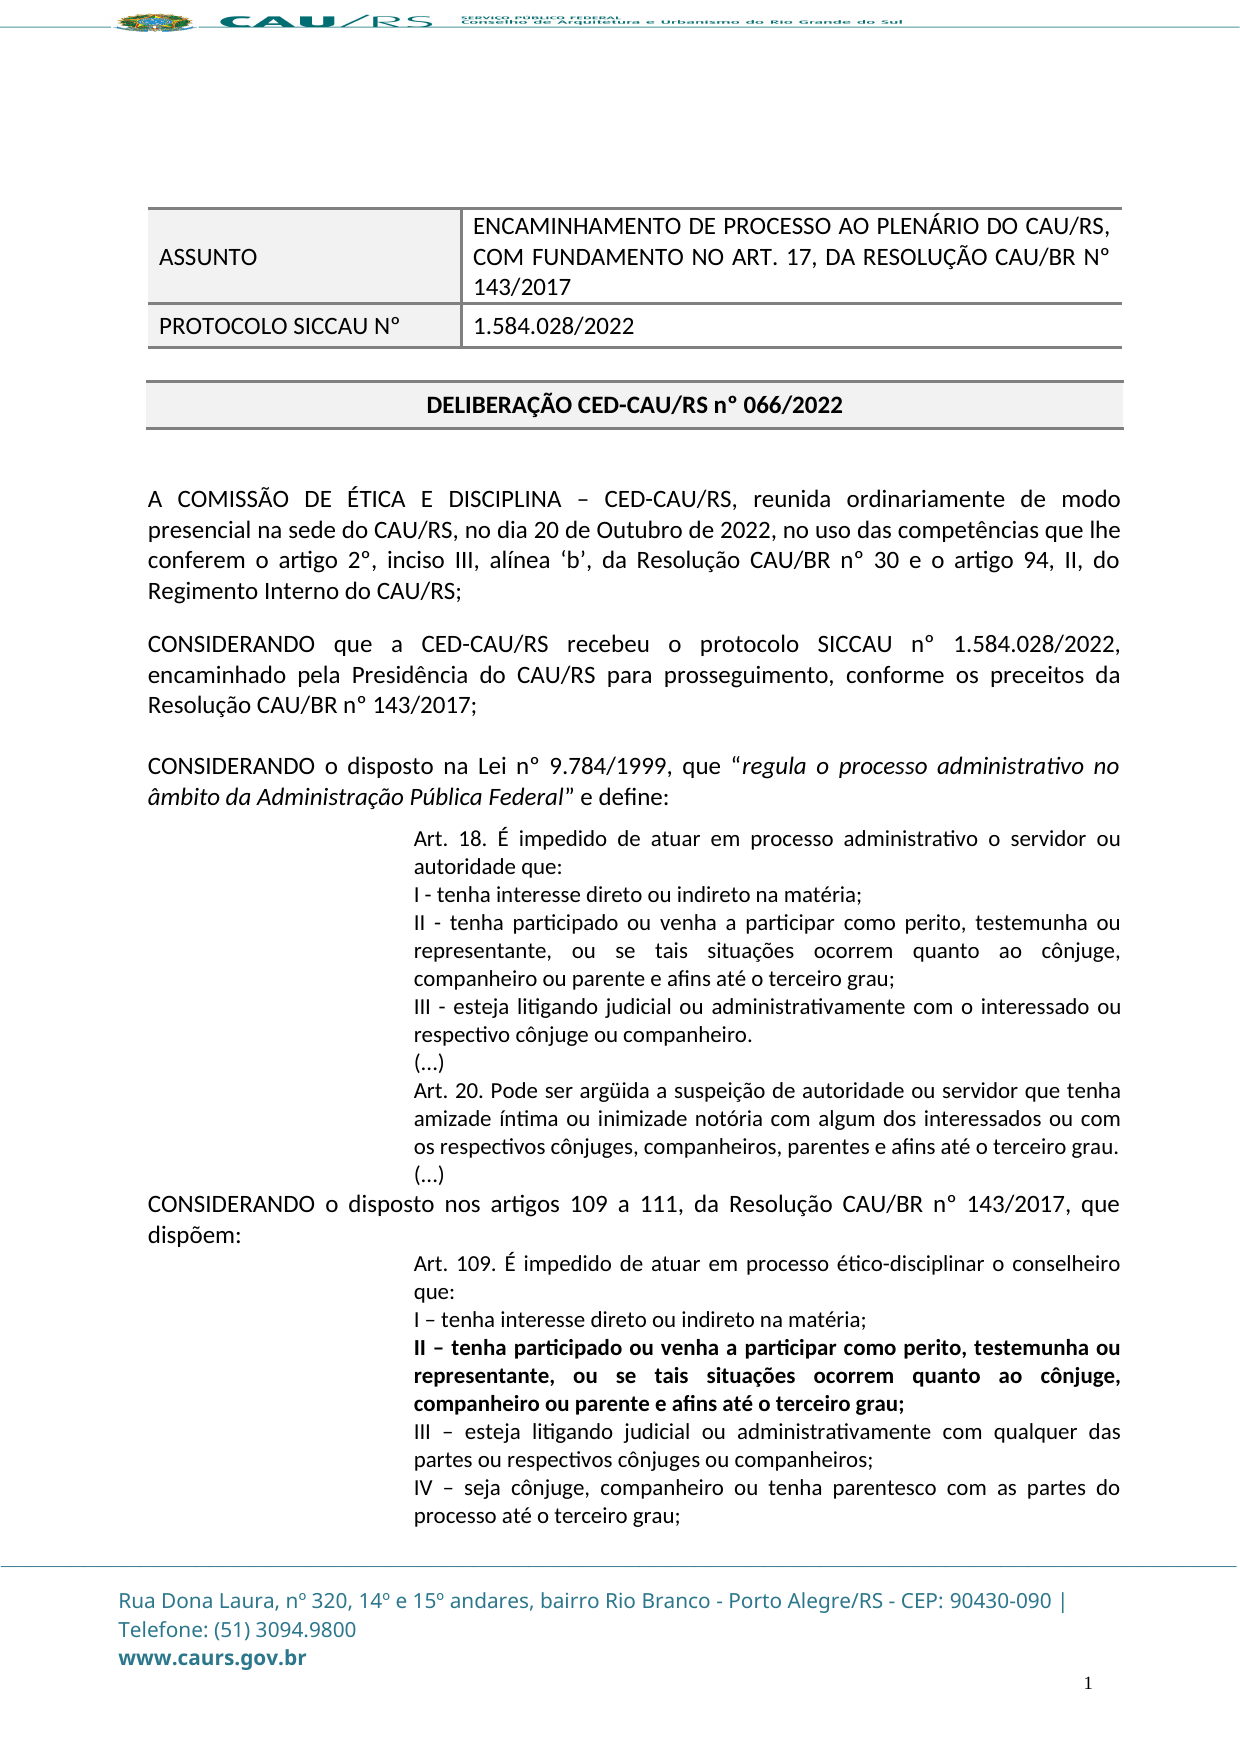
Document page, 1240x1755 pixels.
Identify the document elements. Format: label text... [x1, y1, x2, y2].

text I – tenha interesse direto ou indireto na matéria; [413, 1305, 1122, 1333]
text (...) [413, 1160, 1122, 1188]
text III – esteja litigando judicial ou administrativamente com qualquer das partes ou respectivos cônjuges ou companheiros; [413, 1417, 1122, 1473]
text CONSIDERANDO o disposto na Lei nº 9.784/1999, que “regula o processo administrativo no âmbito da Administração Pública Federal” e define: [148, 751, 1122, 812]
text II – tenha participado ou venha a participar como perito, testemunha ou representante, ou se tais situações ocorrem quanto ao cônjuge, companheiro ou parente e afins até o terceiro grau; [413, 1333, 1122, 1417]
text I - tenha interesse direto ou indireto na matéria; [413, 880, 1122, 908]
text II - tenha participado ou venha a participar como perito, testemunha ou representante, ou se tais situações ocorrem quanto ao cônjuge, companheiro ou parente e afins até o terceiro grau; [413, 908, 1122, 992]
text A COMISSÃO DE ÉTICA E DISCIPLINA – CED-CAU/RS, reunida ordinariamente de modo presencial na sede do CAU/RS, no dia 20 de Outubro de 2022, no uso das competências que lhe conferem o artigo 2º, inciso III, alínea ‘b’, da Resolução CAU/BR nº 30 e o artigo 94, II, do Regimento Interno do CAU/RS; [148, 483, 1122, 606]
text III - esteja litigando judicial ou administrativamente com o interessado ou respectivo cônjuge ou companheiro. [413, 992, 1122, 1048]
text (...) [413, 1048, 1122, 1076]
table_header DELIBERAÇÃO CED-CAU/RS nº 066/2022 [146, 383, 1123, 427]
text Art. 20. Pode ser argüida a suspeição de autoridade ou servidor que tenha amizade íntima ou inimizade notória com algum dos interessados ou com os respectivos cônjuges, companheiros, parentes e afins até o terceiro grau. [413, 1076, 1122, 1160]
text Art. 18. É impedido de atuar em processo administrativo o servidor ou autoridade que: [413, 824, 1122, 880]
text Art. 109. É impedido de atuar em processo ético-disciplinar o conselheiro que: [413, 1249, 1122, 1305]
text CONSIDERANDO o disposto nos artigos 109 a 111, da Resolução CAU/BR nº 143/2017, que dispõem: [148, 1188, 1122, 1249]
text IV – seja cônjuge, companheiro ou tenha parentesco com as partes do processo até o terceiro grau; [413, 1473, 1122, 1529]
table_cell PROTOCOLO SICCAU Nº [148, 305, 460, 346]
table_header ENCAMINHAMENTO DE PROCESSO AO PLENÁRIO DO CAU/RS, COM FUNDAMENTO NO ART. 17, DA RESOLUÇÃO CAU/BR Nº 143/2017 [463, 210, 1122, 302]
text CONSIDERANDO que a CED-CAU/RS recebeu o protocolo SICCAU nº 1.584.028/2022, encaminhado pela Presidência do CAU/RS para prosseguimento, conforme os preceitos da Resolução CAU/BR nº 143/2017; [148, 628, 1122, 720]
table_cell 1.584.028/2022 [463, 305, 1122, 346]
table_header ASSUNTO [148, 210, 460, 302]
